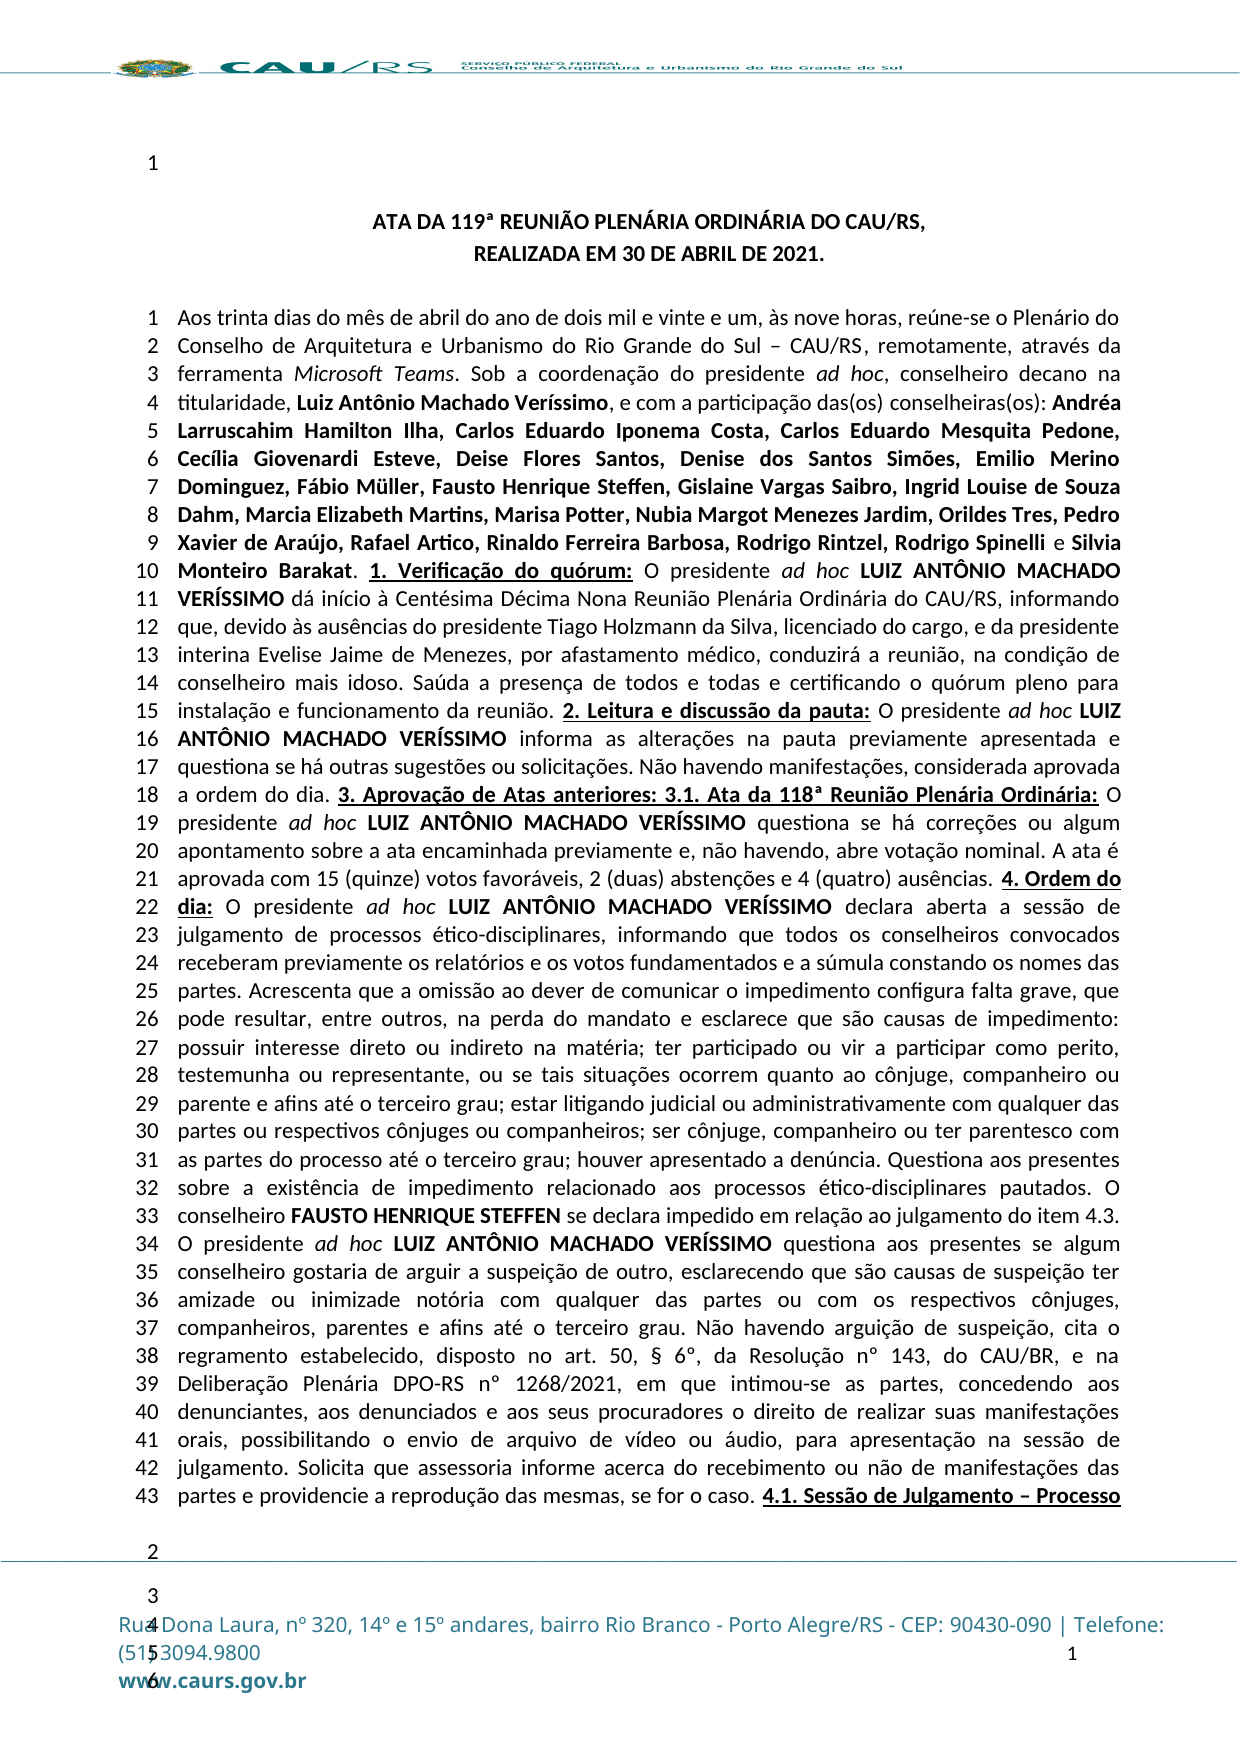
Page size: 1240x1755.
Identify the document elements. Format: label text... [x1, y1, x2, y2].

text ATA DA 119ª REUNIÃO PLENÁRIA ORDINÁRIA DO CAU/RS, [177, 207, 1121, 235]
text REALIZADA EM 30 DE ABRIL DE 2021. [177, 239, 1121, 267]
list Aos trinta dias do mês de abril do ano de dois mil e vinte e um, às nove horas, reúne-se o Plenário do Conselho de Arquitetura e Urbanismo do Rio Grande do Sul – CAU/RS, remotamente, através da ferramenta Microsoft Teams. Sob a coordenação do presidente ad hoc, conselheiro decano na titularidade, Luiz Antônio Machado Veríssimo, e com a participação das(os) conselheiras(os): Andréa Larruscahim Hamilton Ilha, Carlos Eduardo Iponema Costa, Carlos Eduardo Mesquita Pedone, Cecília Giovenardi Esteve, Deise Flores Santos, Denise dos Santos Simões, Emilio Merino Dominguez, Fábio Müller, Fausto Henrique Steffen, Gislaine Vargas Saibro, Ingrid Louise de Souza Dahm, Marcia Elizabeth Martins, Marisa Potter, Nubia Margot Menezes Jardim, Orildes Tres, Pedro Xavier de Araújo, Rafael Artico, Rinaldo Ferreira Barbosa, Rodrigo Rintzel, Rodrigo Spinelli e Silvia Monteiro Barakat. 1. Verificação do quórum: O presidente ad hoc LUIZ ANTÔNIO MACHADO VERÍSSIMO dá início à Centésima Décima Nona Reunião Plenária Ordinária do CAU/RS, informando que, devido às ausências do presidente Tiago Holzmann da Silva, licenciado do cargo, e da presidente interina Evelise Jaime de Menezes, por afastamento médico, conduzirá a reunião, na condição de conselheiro mais idoso. Saúda a presença de todos e todas e certificando o quórum pleno para instalação e funcionamento da reunião. 2. Leitura e discussão da pauta: O presidente ad hoc LUIZ ANTÔNIO MACHADO VERÍSSIMO informa as alterações na pauta previamente apresentada e questiona se há outras sugestões ou solicitações. Não havendo manifestações, considerada aprovada a ordem do dia. 3. Aprovação de Atas anteriores: 3.1. Ata da 118ª Reunião Plenária Ordinária: O presidente ad hoc LUIZ ANTÔNIO MACHADO VERÍSSIMO questiona se há correções ou algum apontamento sobre a ata encaminhada previamente e, não havendo, abre votação nominal. A ata é aprovada com 15 (quinze) votos favoráveis, 2 (duas) abstenções e 4 (quatro) ausências. 4. Ordem do dia: O presidente ad hoc LUIZ ANTÔNIO MACHADO VERÍSSIMO declara aberta a sessão de julgamento de processos ético-disciplinares, informando que todos os conselheiros convocados receberam previamente os relatórios e os votos fundamentados e a súmula constando os nomes das partes. Acrescenta que a omissão ao dever de comunicar o impedimento configura falta grave, que pode resultar, entre outros, na perda do mandato e esclarece que são causas de impedimento: possuir interesse direto ou indireto na matéria; ter participado ou vir a participar como perito, testemunha ou representante, ou se tais situações ocorrem quanto ao cônjuge, companheiro ou parente e afins até o terceiro grau; estar litigando judicial ou administrativamente com qualquer das partes ou respectivos cônjuges ou companheiros; ser cônjuge, companheiro ou ter parentesco com as partes do processo até o terceiro grau; houver apresentado a denúncia. Questiona aos presentes sobre a existência de impedimento relacionado aos processos ético-disciplinares pautados. O conselheiro FAUSTO HENRIQUE STEFFEN se declara impedido em relação ao julgamento do item 4.3. O presidente ad hoc LUIZ ANTÔNIO MACHADO VERÍSSIMO questiona aos presentes se algum conselheiro gostaria de arguir a suspeição de outro, esclarecendo que são causas de suspeição ter amizade ou inimizade notória com qualquer das partes ou com os respectivos cônjuges, companheiros, parentes e afins até o terceiro grau. Não havendo arguição de suspeição, cita o regramento estabelecido, disposto no art. 50, § 6º, da Resolução nº 143, do CAU/BR, e na Deliberação Plenária DPO-RS nº 1268/2021, em que intimou-se as partes, concedendo aos denunciantes, aos denunciados e aos seus procuradores o direito de realizar suas manifestações orais, possibilitando o envio de arquivo de vídeo ou áudio, para apresentação na sessão de julgamento. Solicita que assessoria informe acerca do recebimento ou não de manifestações das partes e providencie a reprodução das mesmas, se for o caso. 4.1. Sessão de Julgamento – Processo [177, 303, 1121, 1509]
